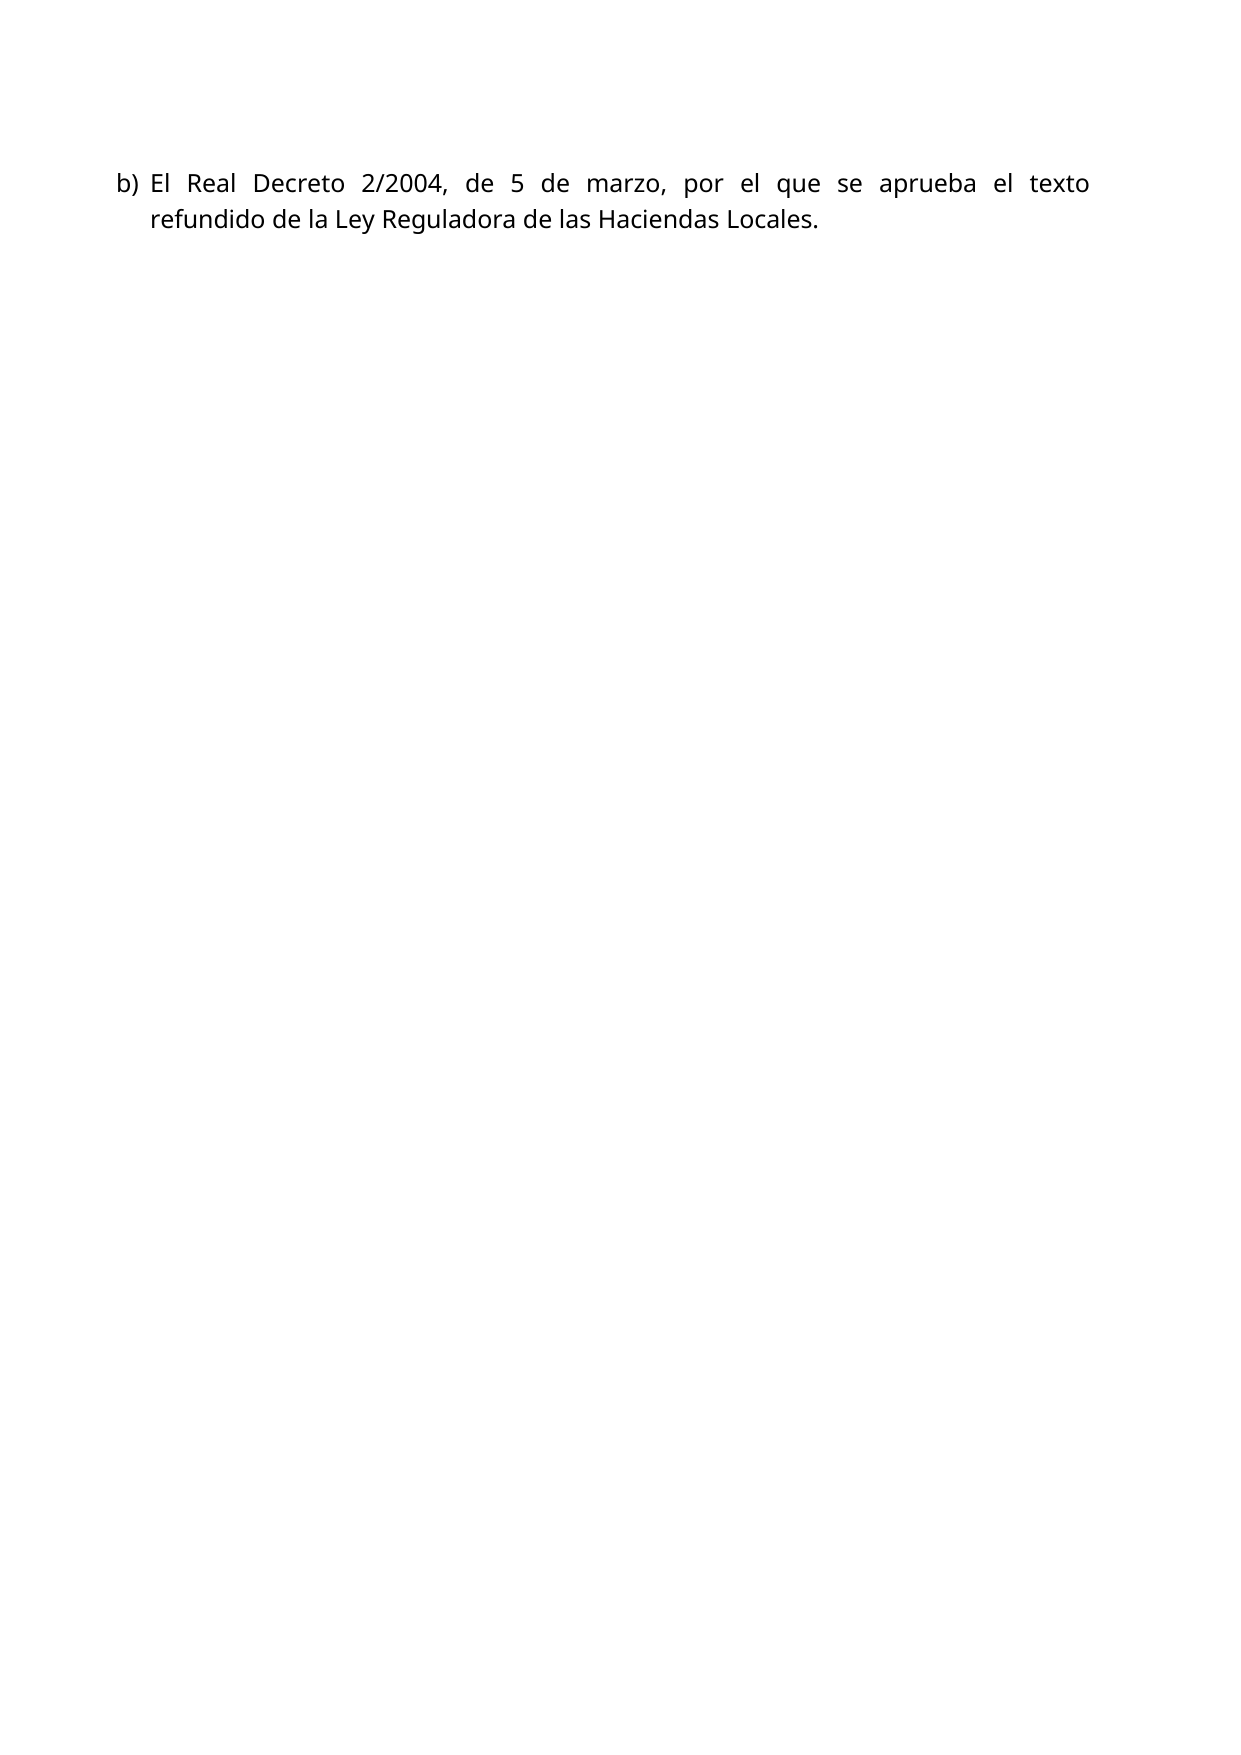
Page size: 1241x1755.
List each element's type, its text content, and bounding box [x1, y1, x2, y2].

list El Real Decreto 2/2004, de 5 de marzo, por el que se aprueba el texto refundido de la Ley Reguladora de las Haciendas Locales. [139, 166, 1091, 236]
